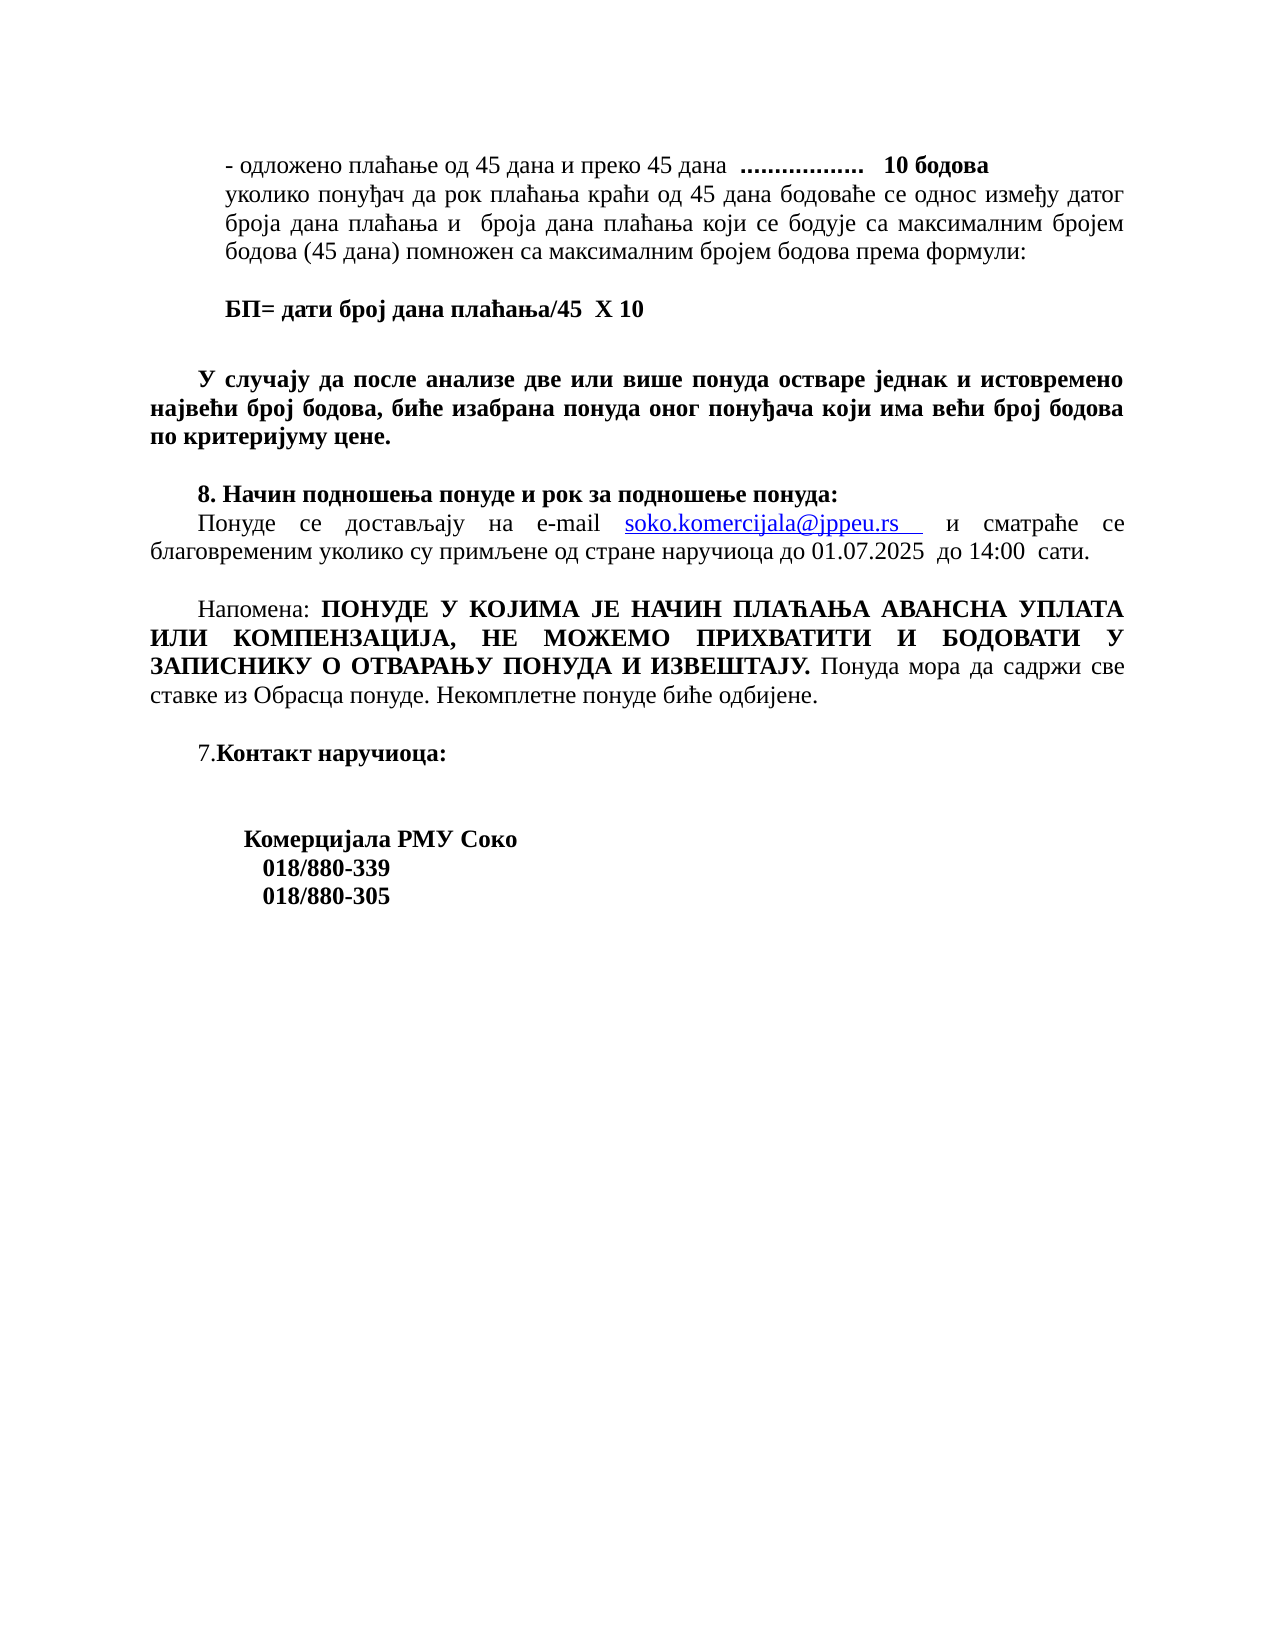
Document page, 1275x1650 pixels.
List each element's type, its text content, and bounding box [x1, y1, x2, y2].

text Комерцијала РМУ Соко [225, 824, 1125, 853]
text 8. Начин подношења понуде и рок за подношење понуда: [150, 479, 1125, 508]
text Понуде се достављају на e-mail soko.komercijala@jppeu.rs и сматраће се благовременим уколико су примљене од стране наручиоца до 01.07.2025 до 14:00 сати. [150, 508, 1125, 565]
text - одложено плаћање од 45 дана и преко 45 дана .................. 10 бодова [225, 150, 1125, 179]
list Контакт наручиоца: [150, 738, 1125, 766]
text У случају да после анализе две или више понуда остваре једнак и истовремено највећи број бодова, биће изабрана понуда оног понуђача који има већи број бодова по критеријуму цене. [150, 364, 1125, 450]
text уколико понуђач да рок плаћања краћи од 45 дана бодоваће се однос између датог броја дана плаћања и броја дана плаћања који се бодује са максималним бројем бодова (45 дана) помножен са максималним бројем бодова према формули: [225, 179, 1125, 265]
text 018/880-339 [225, 853, 1125, 881]
text БП= дати број дана плаћања/45 X 10 [225, 294, 1125, 323]
text 018/880-305 [225, 881, 1125, 910]
text Напомена: ПОНУДЕ У КОЈИМА ЈЕ НАЧИН ПЛАЋАЊА АВАНСНА УПЛАТА ИЛИ КОМПЕНЗАЦИЈА, НЕ МОЖЕМО ПРИХВАТИТИ И БОДОВАТИ У ЗАПИСНИКУ О ОТВАРАЊУ ПОНУДА И ИЗВЕШТАЈУ. Понуда мора да садржи све ставке из Обрасца понуде. Некомплетне понуде биће одбијене. [150, 594, 1125, 709]
